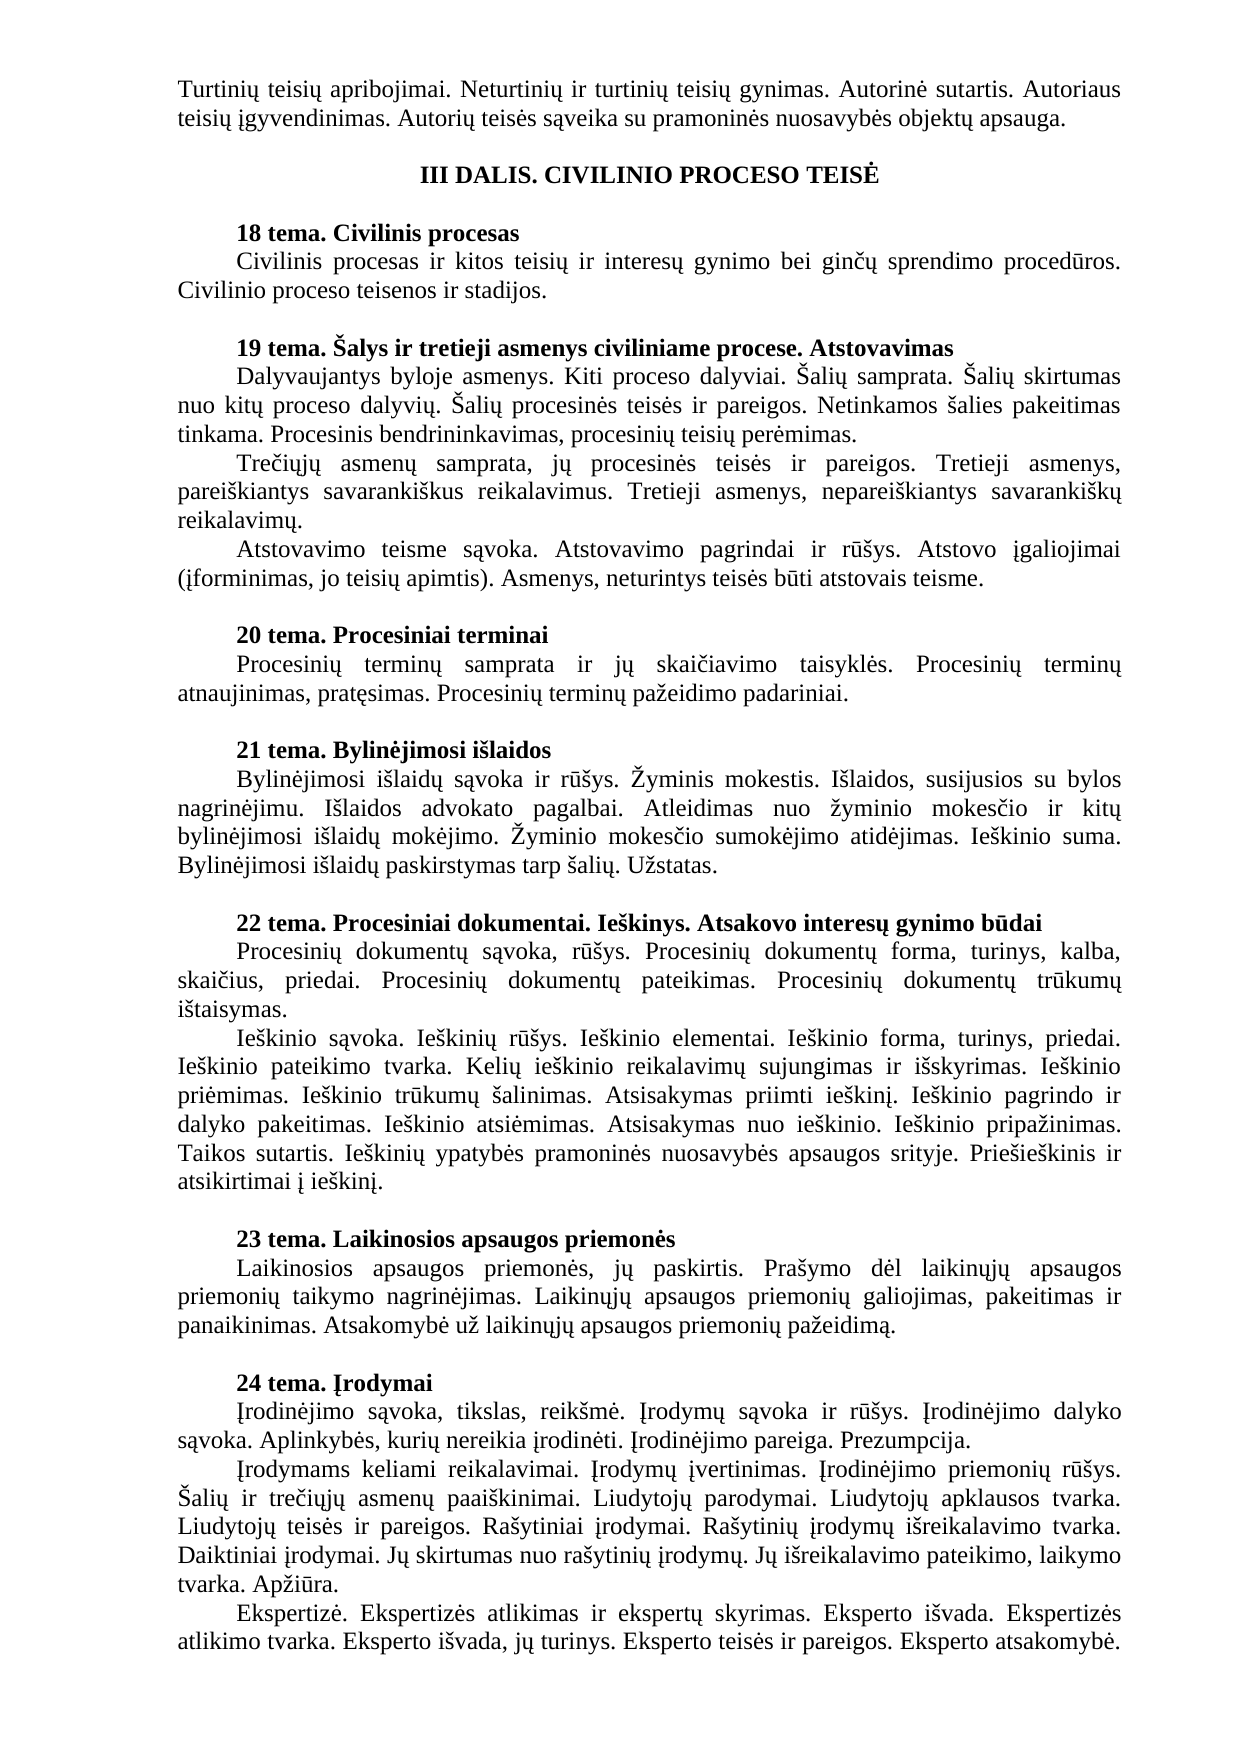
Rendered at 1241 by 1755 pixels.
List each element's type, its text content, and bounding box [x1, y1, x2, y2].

text Laikinosios apsaugos priemonės, jų paskirtis. Prašymo dėl laikinųjų apsaugos priemonių taikymo nagrinėjimas. Laikinųjų apsaugos priemonių galiojimas, pakeitimas ir panaikinimas. Atsakomybė už laikinųjų apsaugos priemonių pažeidimą. [177, 1253, 1122, 1339]
text Bylinėjimosi išlaidų sąvoka ir rūšys. Žyminis mokestis. Išlaidos, susijusios su bylos nagrinėjimu. Išlaidos advokato pagalbai. Atleidimas nuo žyminio mokesčio ir kitų bylinėjimosi išlaidų mokėjimo. Žyminio mokesčio sumokėjimo atidėjimas. Ieškinio suma. Bylinėjimosi išlaidų paskirstymas tarp šalių. Užstatas. [177, 764, 1122, 879]
text 23 tema. Laikinosios apsaugos priemonės [177, 1224, 1122, 1253]
text Civilinis procesas ir kitos teisių ir interesų gynimo bei ginčų sprendimo procedūros. Civilinio proceso teisenos ir stadijos. [177, 246, 1122, 304]
text 19 tema. Šalys ir tretieji asmenys civiliniame procese. Atstovavimas [177, 333, 1122, 361]
text Atstovavimo teisme sąvoka. Atstovavimo pagrindai ir rūšys. Atstovo įgaliojimai (įforminimas, jo teisių apimtis). Asmenys, neturintys teisės būti atstovais teisme. [177, 534, 1122, 591]
text Turtinių teisių apribojimai. Neturtinių ir turtinių teisių gynimas. Autorinė sutartis. Autoriaus teisių įgyvendinimas. Autorių teisės sąveika su pramoninės nuosavybės objektų apsauga. [177, 74, 1122, 131]
text Ekspertizė. Ekspertizės atlikimas ir ekspertų skyrimas. Eksperto išvada. Ekspertizės atlikimo tvarka. Eksperto išvada, jų turinys. Eksperto teisės ir pareigos. Eksperto atsakomybė. [177, 1598, 1122, 1655]
text Trečiųjų asmenų samprata, jų procesinės teisės ir pareigos. Tretieji asmenys, pareiškiantys savarankiškus reikalavimus. Tretieji asmenys, nepareiškiantys savarankiškų reikalavimų. [177, 448, 1122, 534]
text 24 tema. Įrodymai [177, 1368, 1122, 1396]
text 18 tema. Civilinis procesas [177, 218, 1122, 246]
text Procesinių terminų samprata ir jų skaičiavimo taisyklės. Procesinių terminų atnaujinimas, pratęsimas. Procesinių terminų pažeidimo padariniai. [177, 649, 1122, 706]
text 20 tema. Procesiniai terminai [177, 620, 1122, 649]
text Įrodinėjimo sąvoka, tikslas, reikšmė. Įrodymų sąvoka ir rūšys. Įrodinėjimo dalyko sąvoka. Aplinkybės, kurių nereikia įrodinėti. Įrodinėjimo pareiga. Prezumpcija. [177, 1396, 1122, 1454]
text Įrodymams keliami reikalavimai. Įrodymų įvertinimas. Įrodinėjimo priemonių rūšys. Šalių ir trečiųjų asmenų paaiškinimai. Liudytojų parodymai. Liudytojų apklausos tvarka. Liudytojų teisės ir pareigos. Rašytiniai įrodymai. Rašytinių įrodymų išreikalavimo tvarka. Daiktiniai įrodymai. Jų skirtumas nuo rašytinių įrodymų. Jų išreikalavimo pateikimo, laikymo tvarka. Apžiūra. [177, 1454, 1122, 1598]
text 22 tema. Procesiniai dokumentai. Ieškinys. Atsakovo interesų gynimo būdai [177, 908, 1122, 936]
text Procesinių dokumentų sąvoka, rūšys. Procesinių dokumentų forma, turinys, kalba, skaičius, priedai. Procesinių dokumentų pateikimas. Procesinių dokumentų trūkumų ištaisymas. [177, 936, 1122, 1023]
text Ieškinio sąvoka. Ieškinių rūšys. Ieškinio elementai. Ieškinio forma, turinys, priedai. Ieškinio pateikimo tvarka. Kelių ieškinio reikalavimų sujungimas ir išskyrimas. Ieškinio priėmimas. Ieškinio trūkumų šalinimas. Atsisakymas priimti ieškinį. Ieškinio pagrindo ir dalyko pakeitimas. Ieškinio atsiėmimas. Atsisakymas nuo ieškinio. Ieškinio pripažinimas. Taikos sutartis. Ieškinių ypatybės pramoninės nuosavybės apsaugos srityje. Priešieškinis ir atsikirtimai į ieškinį. [177, 1023, 1122, 1195]
text Dalyvaujantys byloje asmenys. Kiti proceso dalyviai. Šalių samprata. Šalių skirtumas nuo kitų proceso dalyvių. Šalių procesinės teisės ir pareigos. Netinkamos šalies pakeitimas tinkama. Procesinis bendrininkavimas, procesinių teisių perėmimas. [177, 361, 1122, 448]
text III DALIS. CIVILINIO PROCESO TEISĖ [177, 160, 1122, 189]
text 21 tema. Bylinėjimosi išlaidos [177, 735, 1122, 764]
